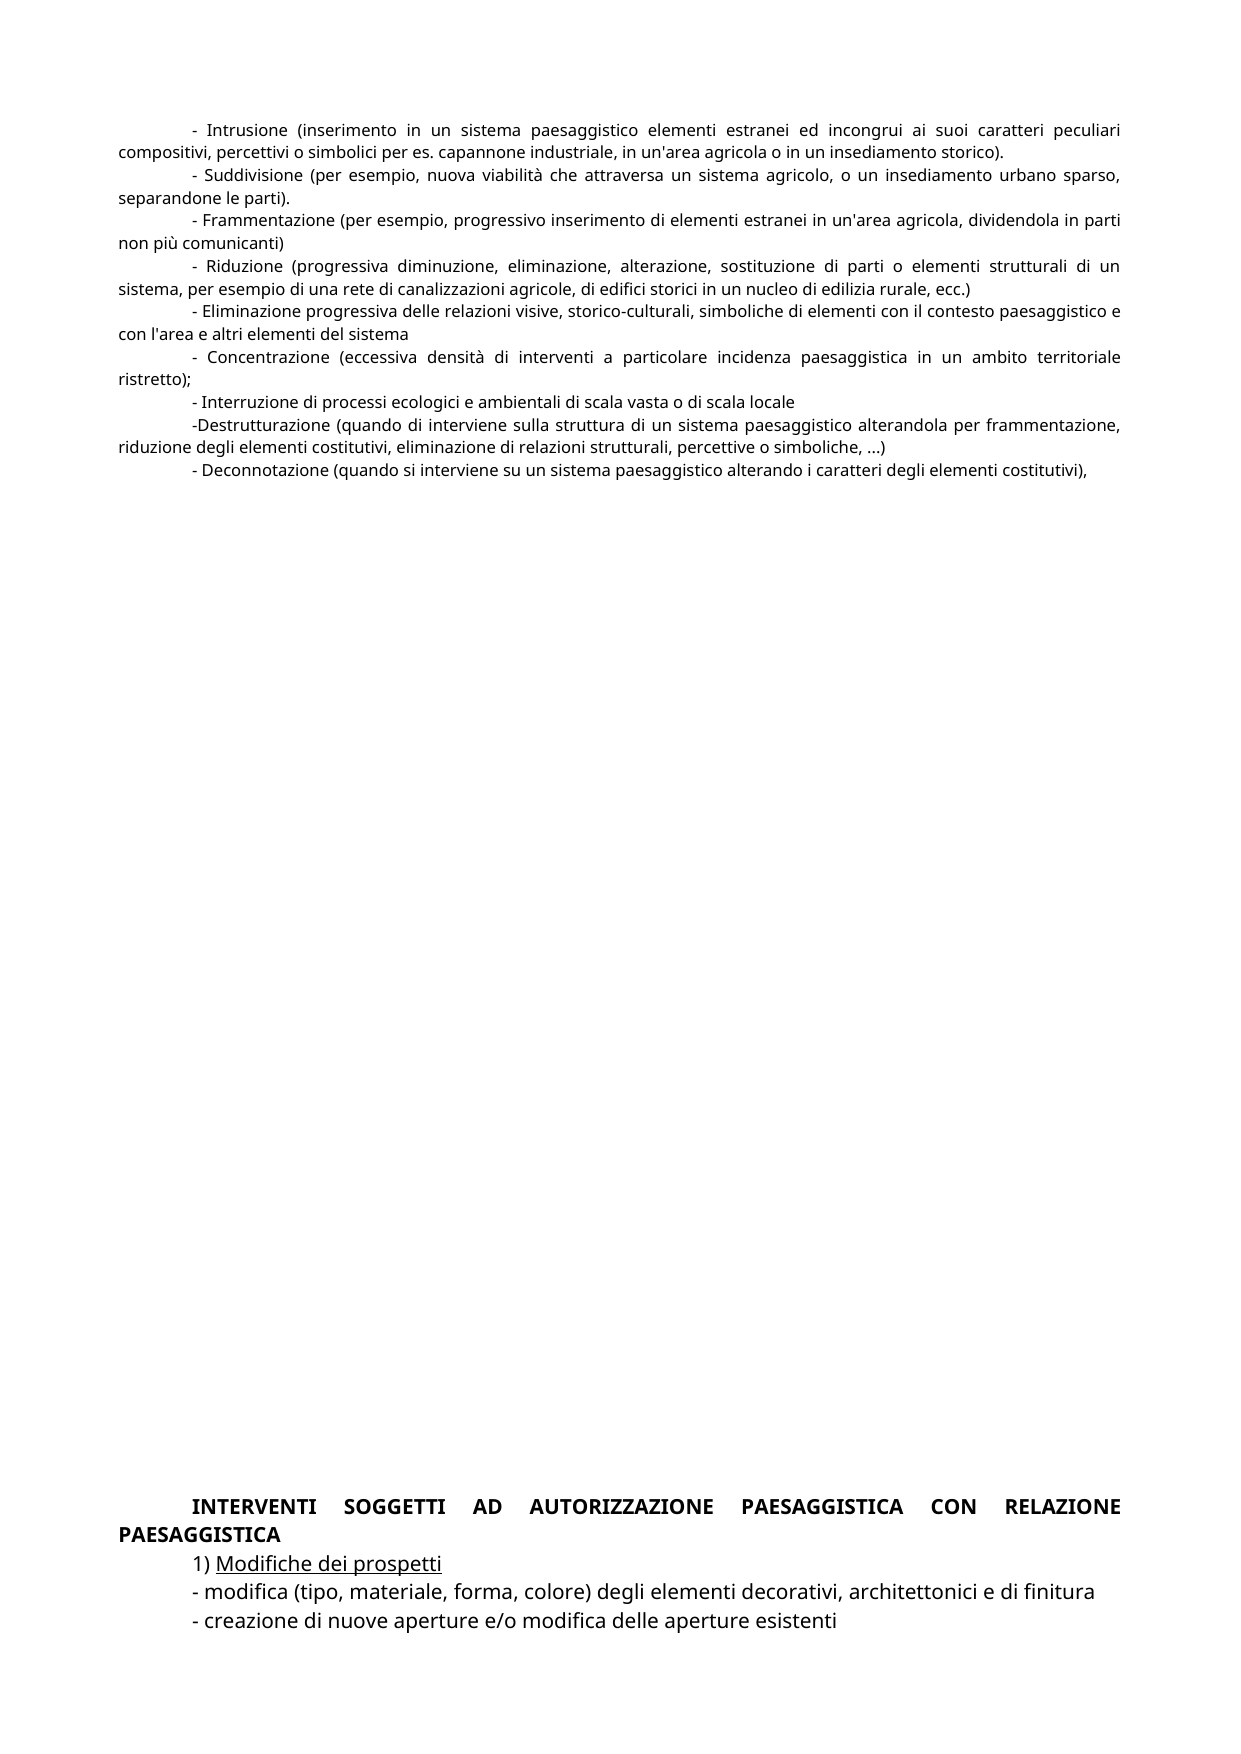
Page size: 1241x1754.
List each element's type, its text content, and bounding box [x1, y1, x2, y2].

text - Intrusione (inserimento in un sistema paesaggistico elementi estranei ed incongrui ai suoi caratteri peculiari compositivi, percettivi o simbolici per es. capannone industriale, in un'area agricola o in un insediamento storico). [118, 118, 1122, 163]
text -Destrutturazione (quando di interviene sulla struttura di un sistema paesaggistico alterandola per frammentazione, riduzione degli elementi costitutivi, eliminazione di relazioni strutturali, percettive o simboliche, ...) [118, 413, 1122, 459]
text - Concentrazione (eccessiva densità di interventi a particolare incidenza paesaggistica in un ambito territoriale ristretto); [118, 345, 1122, 391]
text INTERVENTI SOGGETTI AD AUTORIZZAZIONE PAESAGGISTICA CON RELAZIONE PAESAGGISTICA [118, 1492, 1122, 1549]
text - creazione di nuove aperture e/o modifica delle aperture esistenti [118, 1606, 1122, 1634]
text 1) Modifiche dei prospetti [118, 1549, 1122, 1577]
text - Interruzione di processi ecologici e ambientali di scala vasta o di scala locale [118, 391, 1122, 413]
text - modifica (tipo, materiale, forma, colore) degli elementi decorativi, architettonici e di finitura [118, 1577, 1122, 1606]
text - Frammentazione (per esempio, progressivo inserimento di elementi estranei in un'area agricola, dividendola in parti non più comunicanti) [118, 209, 1122, 254]
text - Deconnotazione (quando si interviene su un sistema paesaggistico alterando i caratteri degli elementi costitutivi), [118, 459, 1122, 481]
text - Eliminazione progressiva delle relazioni visive, storico-culturali, simboliche di elementi con il contesto paesaggistico e con l'area e altri elementi del sistema [118, 300, 1122, 345]
text - Suddivisione (per esempio, nuova viabilità che attraversa un sistema agricolo, o un insediamento urbano sparso, separandone le parti). [118, 163, 1122, 209]
text - Riduzione (progressiva diminuzione, eliminazione, alterazione, sostituzione di parti o elementi strutturali di un sistema, per esempio di una rete di canalizzazioni agricole, di edifici storici in un nucleo di edilizia rurale, ecc.) [118, 254, 1122, 300]
